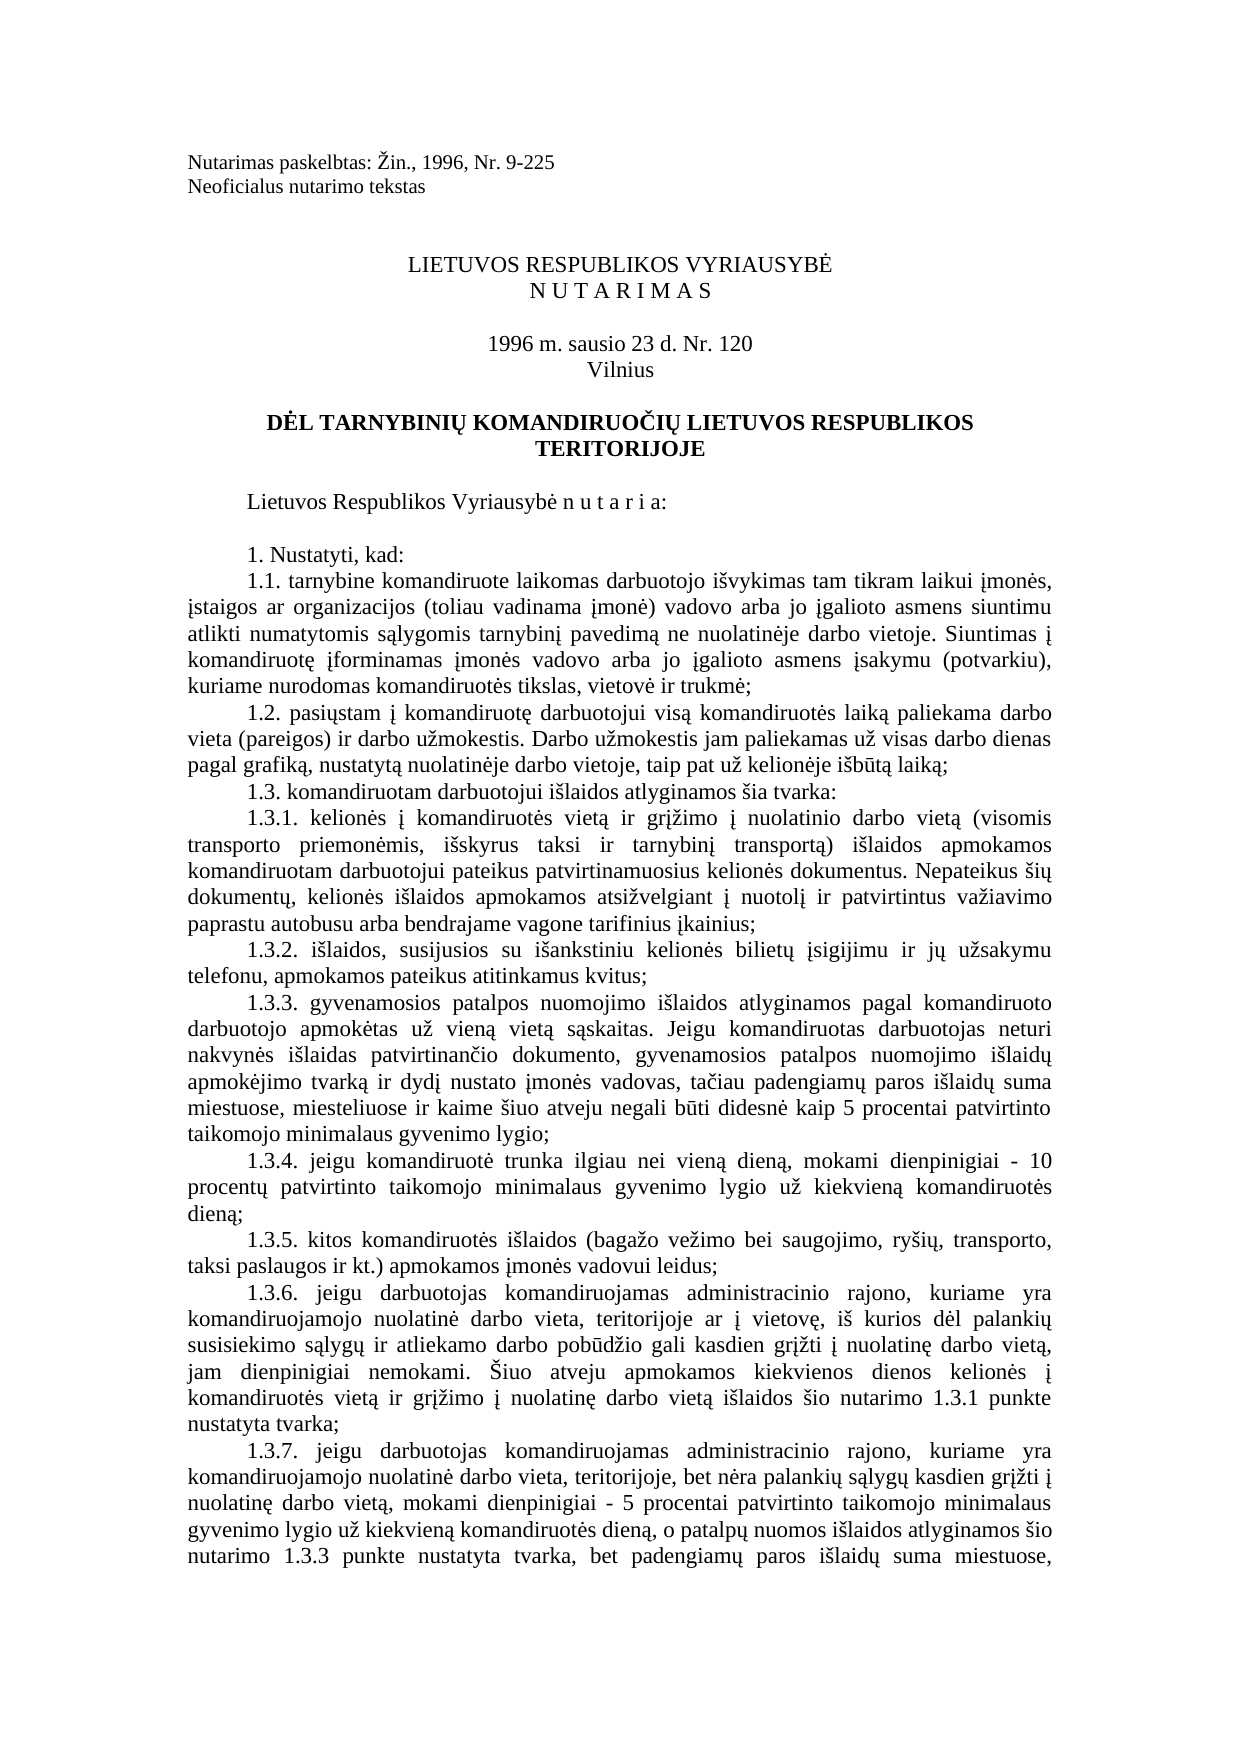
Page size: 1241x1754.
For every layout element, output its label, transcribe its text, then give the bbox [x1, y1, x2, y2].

text 1.3.3. gyvenamosios patalpos nuomojimo išlaidos atlyginamos pagal komandiruoto darbuotojo apmokėtas už vieną vietą sąskaitas. Jeigu komandiruotas darbuotojas neturi nakvynės išlaidas patvirtinančio dokumento, gyvenamosios patalpos nuomojimo išlaidų apmokėjimo tvarką ir dydį nustato įmonės vadovas, tačiau padengiamų paros išlaidų suma miestuose, miesteliuose ir kaime šiuo atveju negali būti didesnė kaip 5 procentai patvirtinto taikomojo minimalaus gyvenimo lygio; [187, 989, 1053, 1147]
text 1.2. pasiųstam į komandiruotę darbuotojui visą komandiruotės laiką paliekama darbo vieta (pareigos) ir darbo užmokestis. Darbo užmokestis jam paliekamas už visas darbo dienas pagal grafiką, nustatytą nuolatinėje darbo vietoje, taip pat už kelionėje išbūtą laiką; [187, 699, 1053, 778]
text 1.3.1. kelionės į komandiruotės vietą ir grįžimo į nuolatinio darbo vietą (visomis transporto priemonėmis, išskyrus taksi ir tarnybinį transportą) išlaidos apmokamos komandiruotam darbuotojui pateikus patvirtinamuosius kelionės dokumentus. Nepateikus šių dokumentų, kelionės išlaidos apmokamos atsižvelgiant į nuotolį ir patvirtintus važiavimo paprastu autobusu arba bendrajame vagone tarifinius įkainius; [187, 804, 1053, 936]
text 1.3.6. jeigu darbuotojas komandiruojamas administracinio rajono, kuriame yra komandiruojamojo nuolatinė darbo vieta, teritorijoje ar į vietovę, iš kurios dėl palankių susisiekimo sąlygų ir atliekamo darbo pobūdžio gali kasdien grįžti į nuolatinę darbo vietą, jam dienpinigiai nemokami. Šiuo atveju apmokamos kiekvienos dienos kelionės į komandiruotės vietą ir grįžimo į nuolatinę darbo vietą išlaidos šio nutarimo 1.3.1 punkte nustatyta tvarka; [187, 1279, 1053, 1437]
text DĖL TARNYBINIŲ KOMANDIRUOČIŲ LIETUVOS RESPUBLIKOS TERITORIJOJE [187, 409, 1053, 462]
text 1.1. tarnybine komandiruote laikomas darbuotojo išvykimas tam tikram laikui įmonės, įstaigos ar organizacijos (toliau vadinama įmonė) vadovo arba jo įgalioto asmens siuntimu atlikti numatytomis sąlygomis tarnybinį pavedimą ne nuolatinėje darbo vietoje. Siuntimas į komandiruotę įforminamas įmonės vadovo arba jo įgalioto asmens įsakymu (potvarkiu), kuriame nurodomas komandiruotės tikslas, vietovė ir trukmė; [187, 567, 1053, 699]
text 1.3.5. kitos komandiruotės išlaidos (bagažo vežimo bei saugojimo, ryšių, transporto, taksi paslaugos ir kt.) apmokamos įmonės vadovui leidus; [187, 1226, 1053, 1279]
text 1.3.2. išlaidos, susijusios su išankstiniu kelionės bilietų įsigijimu ir jų užsakymu telefonu, apmokamos pateikus atitinkamus kvitus; [187, 936, 1053, 989]
text 1.3.7. jeigu darbuotojas komandiruojamas administracinio rajono, kuriame yra komandiruojamojo nuolatinė darbo vieta, teritorijoje, bet nėra palankių sąlygų kasdien grįžti į nuolatinę darbo vietą, mokami dienpinigiai - 5 procentai patvirtinto taikomojo minimalaus gyvenimo lygio už kiekvieną komandiruotės dieną, o patalpų nuomos išlaidos atlyginamos šio nutarimo 1.3.3 punkte nustatyta tvarka, bet padengiamų paros išlaidų suma miestuose, [187, 1437, 1053, 1568]
text 1. Nustatyti, kad: [187, 541, 1053, 567]
text N U T A R I M A S [187, 277, 1053, 303]
text Neoficialus nutarimo tekstas [187, 174, 1053, 198]
text 1.3. komandiruotam darbuotojui išlaidos atlyginamos šia tvarka: [187, 778, 1053, 804]
text 1.3.4. jeigu komandiruotė trunka ilgiau nei vieną dieną, mokami dienpinigiai - 10 procentų patvirtinto taikomojo minimalaus gyvenimo lygio už kiekvieną komandiruotės dieną; [187, 1147, 1053, 1226]
text Nutarimas paskelbtas: Žin., 1996, Nr. 9-225 [187, 150, 1053, 174]
text Lietuvos Respublikos Vyriausybė n u t a r i a: [187, 488, 1053, 514]
text LIETUVOS RESPUBLIKOS VYRIAUSYBĖ [187, 251, 1053, 277]
text 1996 m. sausio 23 d. Nr. 120 [187, 330, 1053, 356]
text Vilnius [187, 356, 1053, 383]
